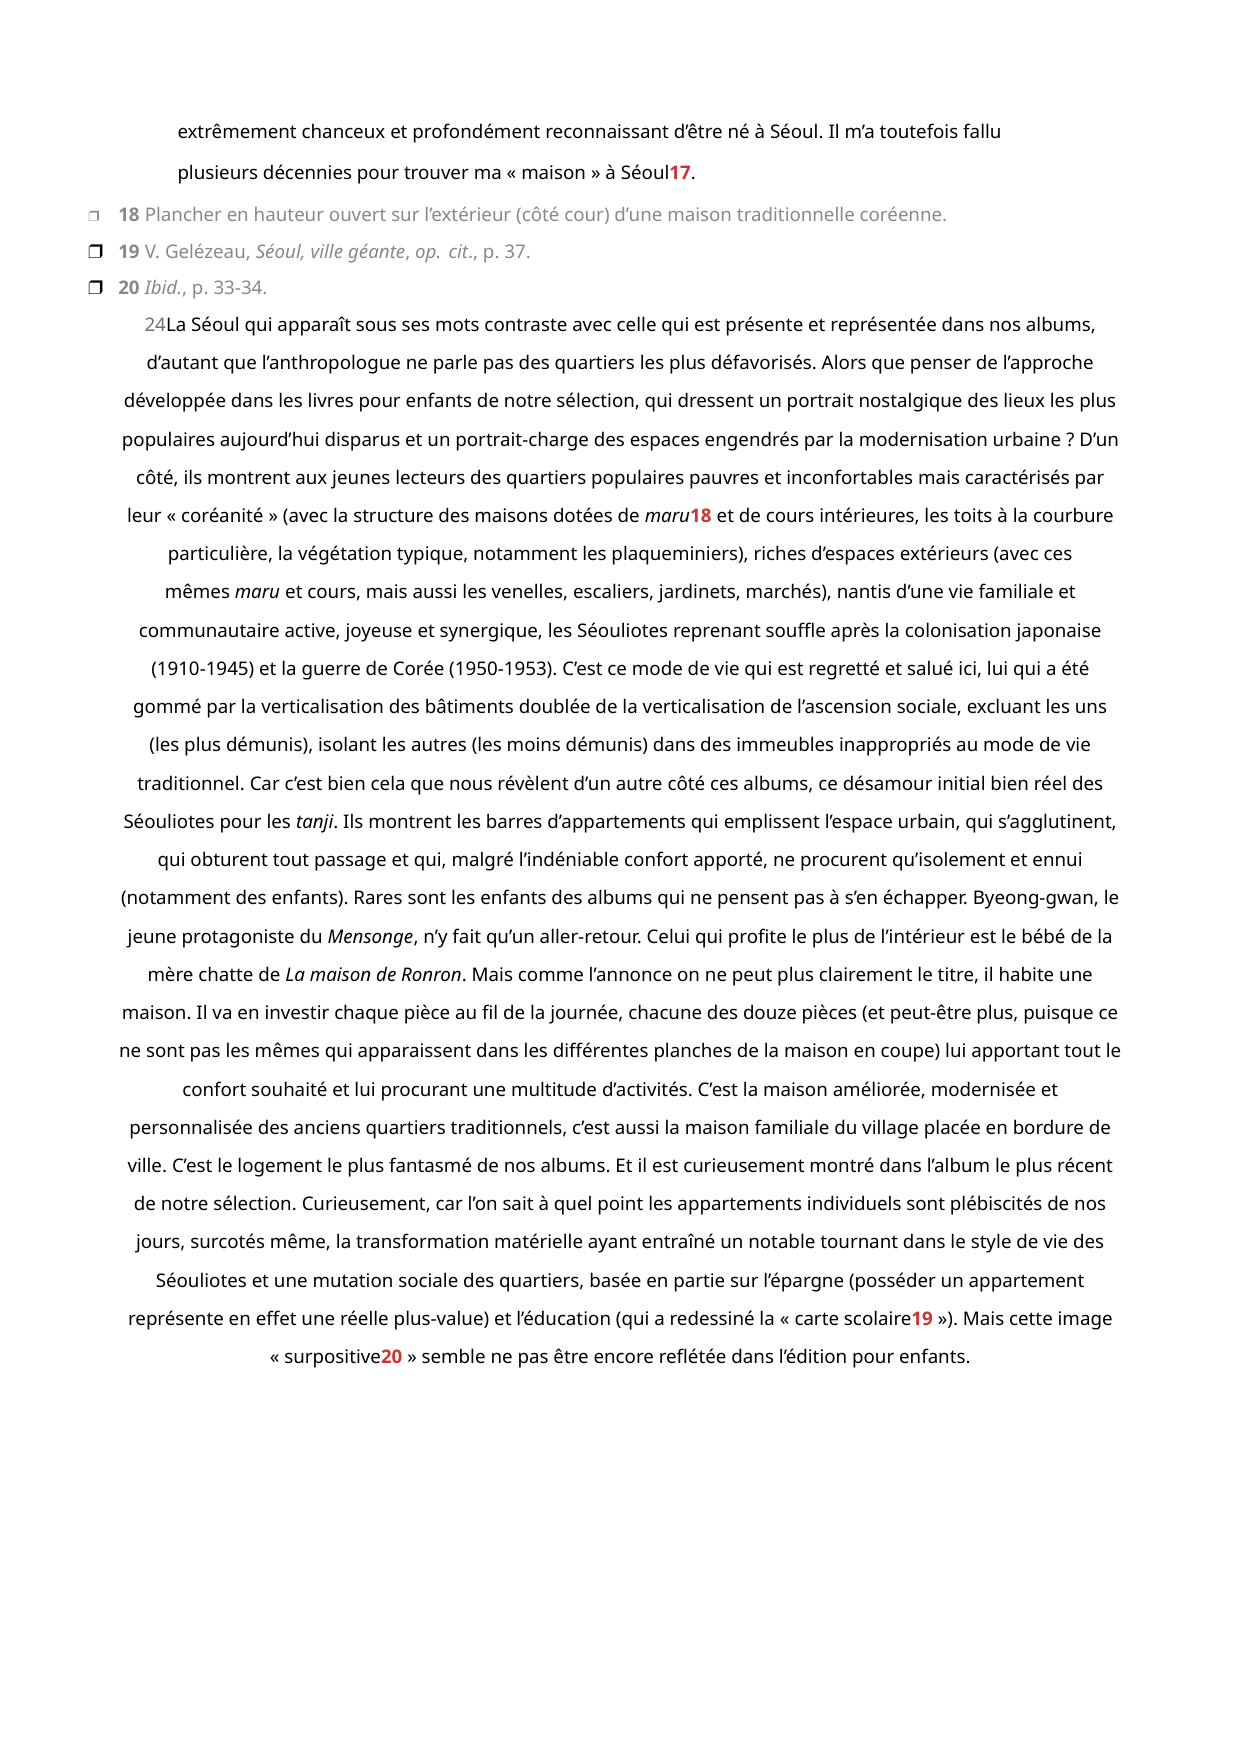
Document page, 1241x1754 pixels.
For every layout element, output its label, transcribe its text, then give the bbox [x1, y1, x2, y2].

list 19 V. Gelézeau, Séoul, ville géante, op. cit., p. 37. [118, 238, 1122, 263]
list 20 Ibid., p. 33-34. [118, 274, 1122, 300]
list 18 Plancher en hauteur ouvert sur l’extérieur (côté cour) d’une maison traditionnelle coréenne. [118, 201, 1122, 227]
text extrêmement chanceux et profondément reconnaissant d’être né à Séoul. Il m’a toutefois fallu plusieurs décennies pour trouver ma « maison » à Séoul17. [177, 118, 1063, 185]
text 24La Séoul qui apparaît sous ses mots contraste avec celle qui est présente et représentée dans nos albums, d’autant que l’anthropologue ne parle pas des quartiers les plus défavorisés. Alors que penser de l’approche développée dans les livres pour enfants de notre sélection, qui dressent un portrait nostalgique des lieux les plus populaires aujourd’hui disparus et un portrait-charge des espaces engendrés par la modernisation urbaine ? D’un côté, ils montrent aux jeunes lecteurs des quartiers populaires pauvres et inconfortables mais caractérisés par leur « coréanité » (avec la structure des maisons dotées de maru18 et de cours intérieures, les toits à la courbure particulière, la végétation typique, notamment les plaqueminiers), riches d’espaces extérieurs (avec ces mêmes maru et cours, mais aussi les venelles, escaliers, jardinets, marchés), nantis d’une vie familiale et communautaire active, joyeuse et synergique, les Séouliotes reprenant souffle après la colonisation japonaise (1910-1945) et la guerre de Corée (1950-1953). C’est ce mode de vie qui est regretté et salué ici, lui qui a été gommé par la verticalisation des bâtiments doublée de la verticalisation de l’ascension sociale, excluant les uns (les plus démunis), isolant les autres (les moins démunis) dans des immeubles inappropriés au mode de vie traditionnel. Car c’est bien cela que nous révèlent d’un autre côté ces albums, ce désamour initial bien réel des Séouliotes pour les tanji. Ils montrent les barres d’appartements qui emplissent l’espace urbain, qui s’agglutinent, qui obturent tout passage et qui, malgré l’indéniable confort apporté, ne procurent qu’isolement et ennui (notamment des enfants). Rares sont les enfants des albums qui ne pensent pas à s’en échapper. Byeong-gwan, le jeune protagoniste du Mensonge, n’y fait qu’un aller-retour. Celui qui profite le plus de l’intérieur est le bébé de la mère chatte de La maison de Ronron. Mais comme l’annonce on ne peut plus clairement le titre, il habite une maison. Il va en investir chaque pièce au fil de la journée, chacune des douze pièces (et peut-être plus, puisque ce ne sont pas les mêmes qui apparaissent dans les différentes planches de la maison en coupe) lui apportant tout le confort souhaité et lui procurant une multitude d’activités. C’est la maison améliorée, modernisée et personnalisée des anciens quartiers traditionnels, c’est aussi la maison familiale du village placée en bordure de ville. C’est le logement le plus fantasmé de nos albums. Et il est curieusement montré dans l’album le plus récent de notre sélection. Curieusement, car l’on sait à quel point les appartements individuels sont plébiscités de nos jours, surcotés même, la transformation matérielle ayant entraîné un notable tournant dans le style de vie des Séouliotes et une mutation sociale des quartiers, basée en partie sur l’épargne (posséder un appartement représente en effet une réelle plus-value) et l’éducation (qui a redessiné la « carte scolaire19 »). Mais cette image « surpositive20 » semble ne pas être encore reflétée dans l’édition pour enfants. [118, 311, 1122, 1369]
